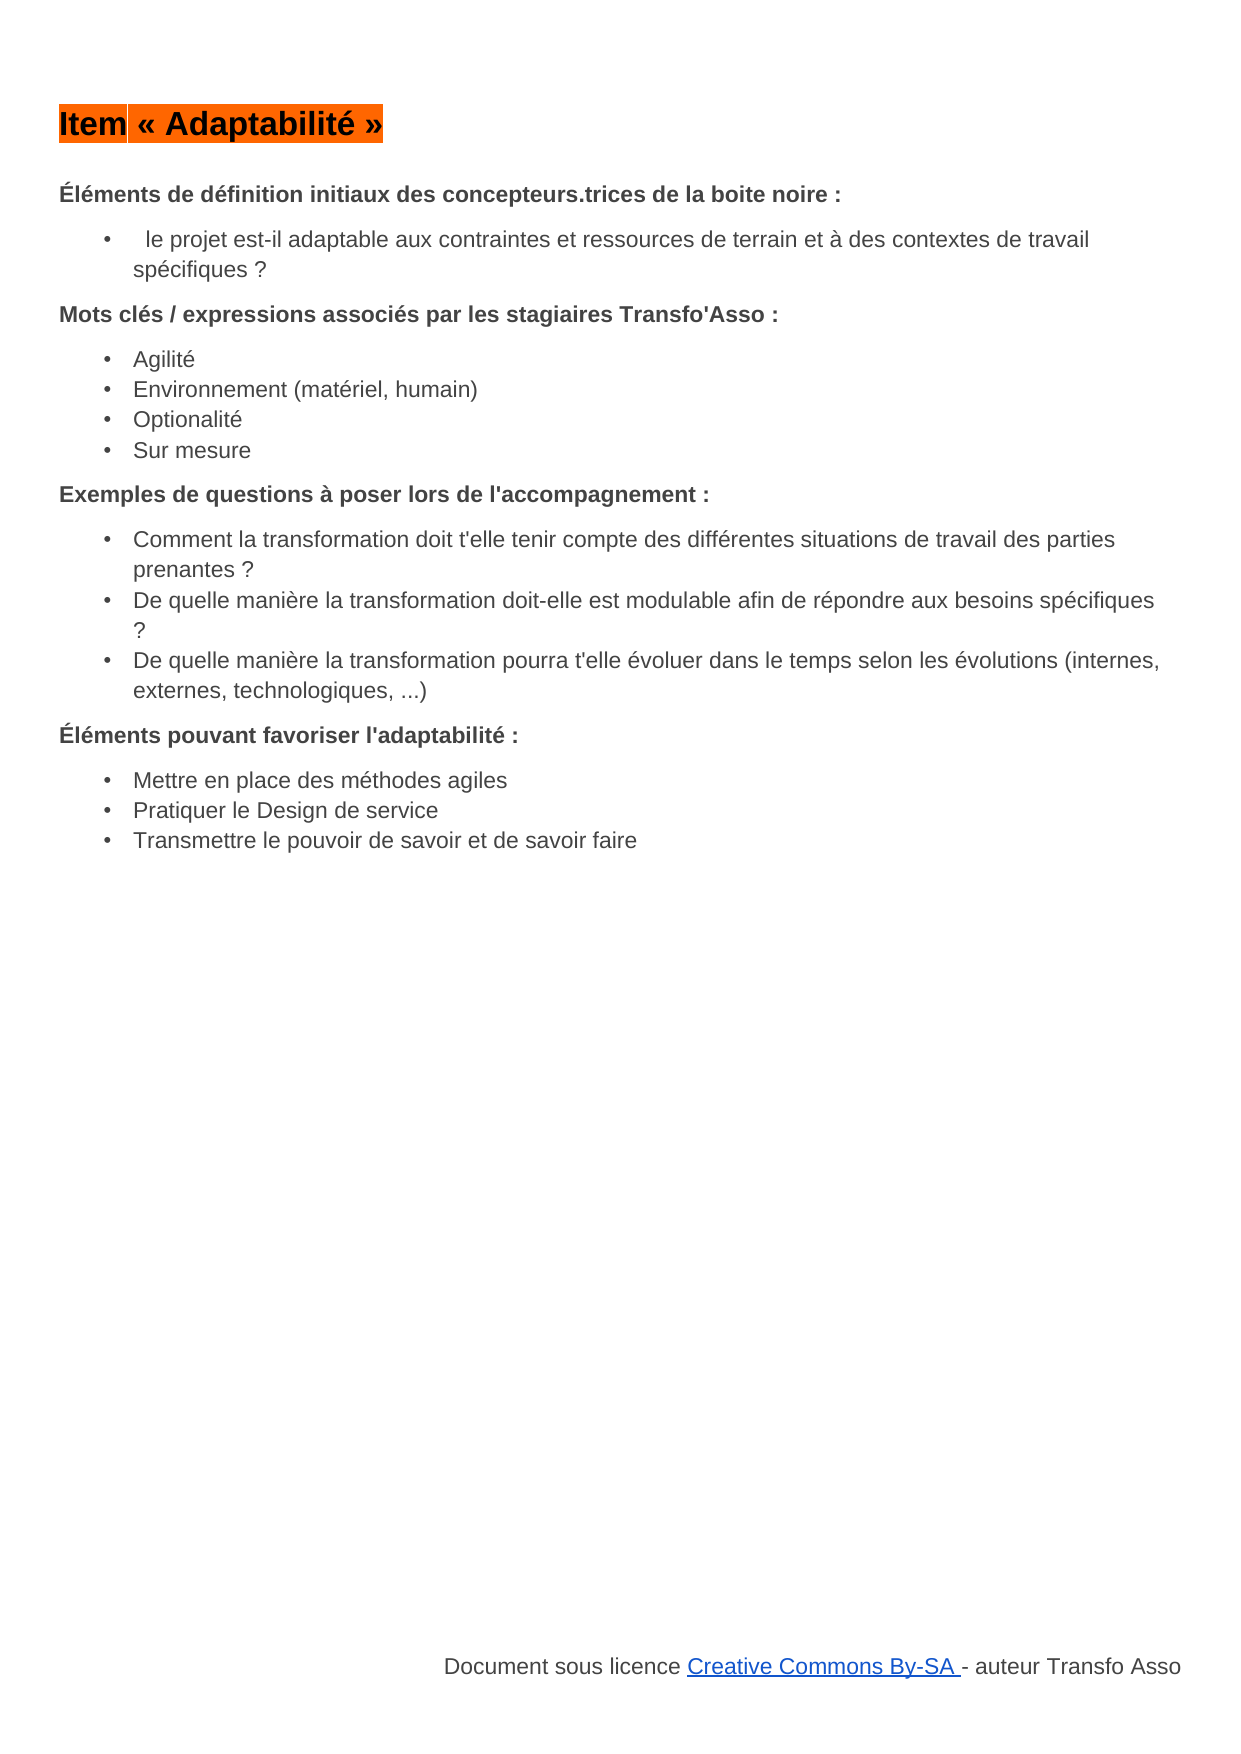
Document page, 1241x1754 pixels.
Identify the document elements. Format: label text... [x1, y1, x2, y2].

list Comment la transformation doit t'elle tenir compte des différentes situations de travail des parties prenantes ? [103, 526, 1181, 583]
list Agilité [103, 346, 1181, 372]
text Exemples de questions à poser lors de l'accompagnement : [59, 481, 1181, 508]
text Éléments pouvant favoriser l'adaptabilité : [59, 722, 1181, 748]
subtitle Item « Adaptabilité » [59, 104, 1181, 143]
text Éléments de définition initiaux des concepteurs.trices de la boite noire : [59, 181, 1181, 208]
list le projet est-il adaptable aux contraintes et ressources de terrain et à des contextes de travail spécifiques ? [103, 226, 1181, 283]
list Optionalité [103, 406, 1181, 433]
list De quelle manière la transformation pourra t'elle évoluer dans le temps selon les évolutions (internes, externes, technologiques, ...) [103, 647, 1181, 704]
list Environnement (matériel, humain) [103, 376, 1181, 403]
list Mettre en place des méthodes agiles [103, 767, 1181, 793]
list Transmettre le pouvoir de savoir et de savoir faire [103, 827, 1181, 854]
text Mots clés / expressions associés par les stagiaires Transfo'Asso : [59, 301, 1181, 328]
list Pratiquer le Design de service [103, 797, 1181, 823]
list De quelle manière la transformation doit-elle est modulable afin de répondre aux besoins spécifiques ? [103, 587, 1181, 643]
list Sur mesure [103, 437, 1181, 463]
